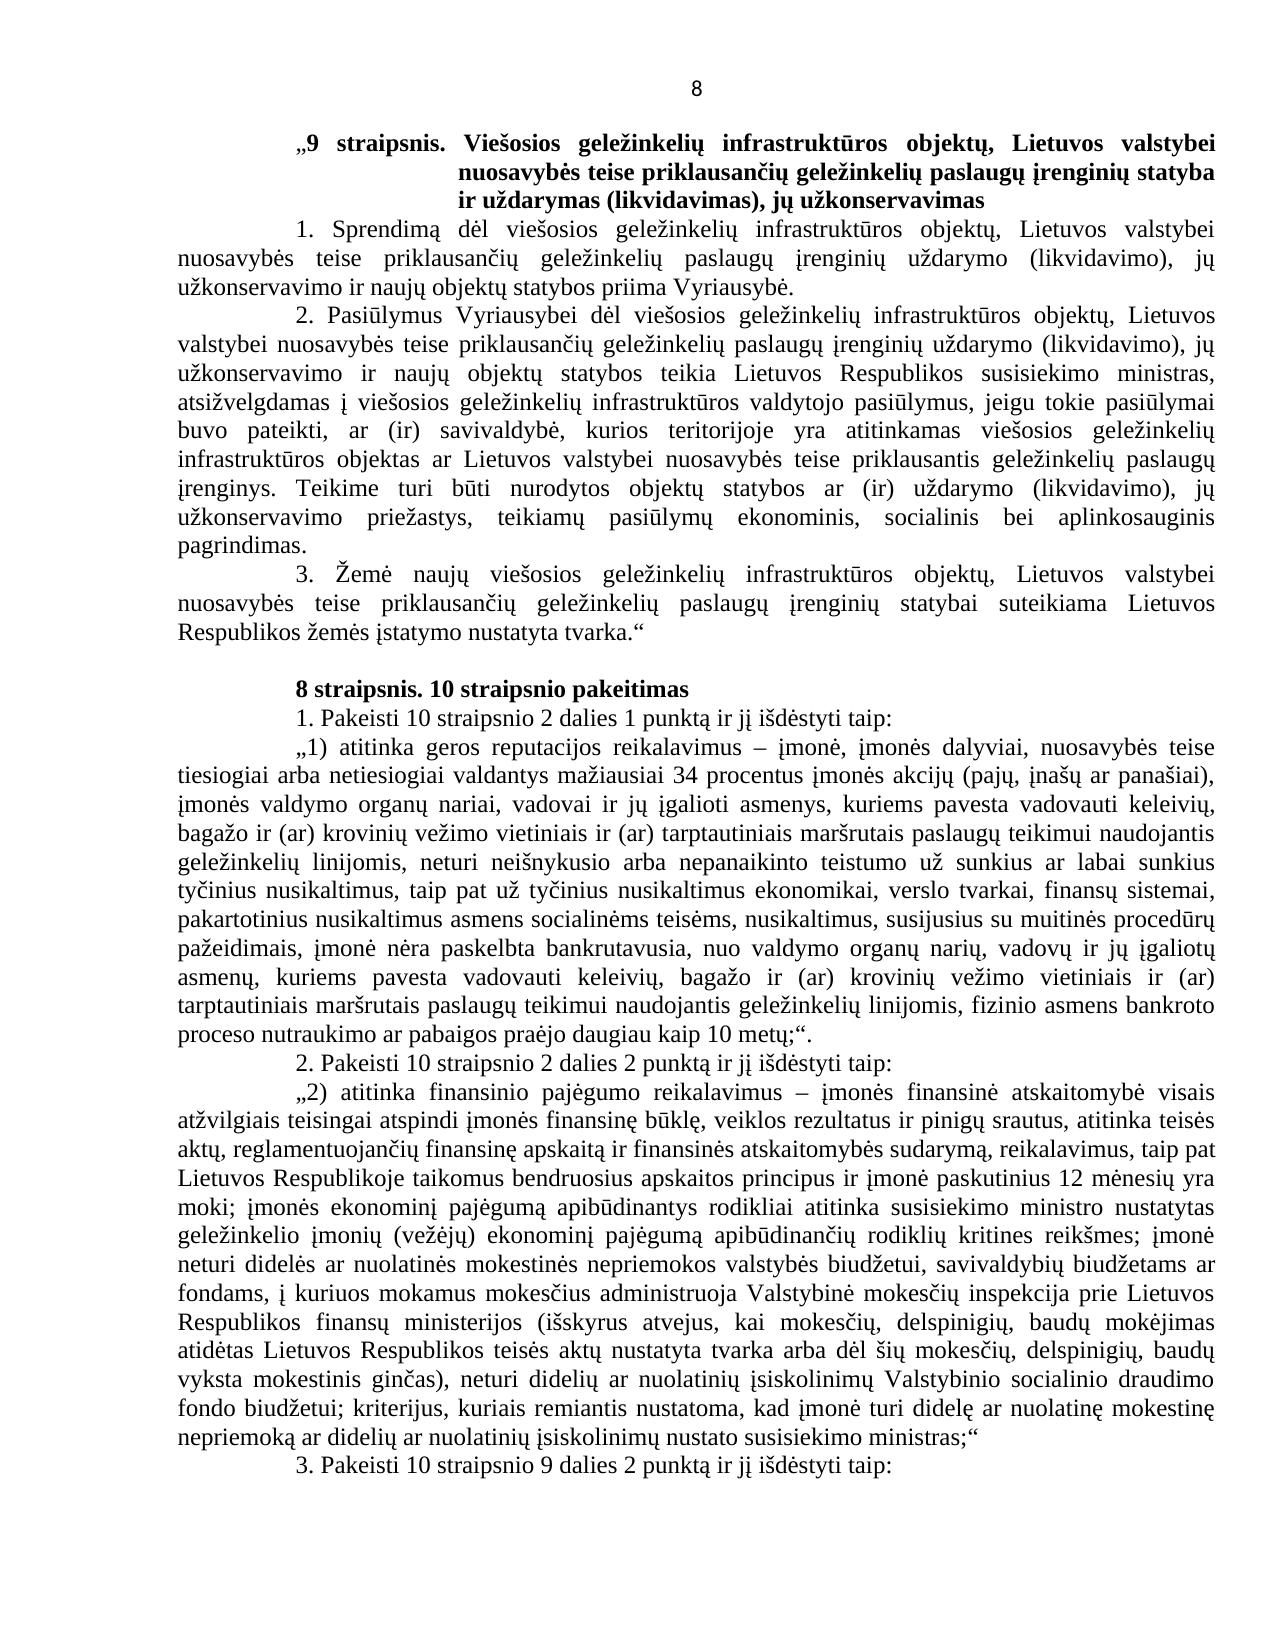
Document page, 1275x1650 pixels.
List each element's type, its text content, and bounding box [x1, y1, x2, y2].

text 3. Žemė naujų viešosios geležinkelių infrastruktūros objektų, Lietuvos valstybei nuosavybės teise priklausančių geležinkelių paslaugų įrenginių statybai suteikiama Lietuvos Respublikos žemės įstatymo nustatyta tvarka.“ [177, 559, 1216, 646]
text 2. Pasiūlymus Vyriausybei dėl viešosios geležinkelių infrastruktūros objektų, Lietuvos valstybei nuosavybės teise priklausančių geležinkelių paslaugų įrenginių uždarymo (likvidavimo), jų užkonservavimo ir naujų objektų statybos teikia Lietuvos Respublikos susisiekimo ministras, atsižvelgdamas į viešosios geležinkelių infrastruktūros valdytojo pasiūlymus, jeigu tokie pasiūlymai buvo pateikti, ar (ir) savivaldybė, kurios teritorijoje yra atitinkamas viešosios geležinkelių infrastruktūros objektas ar Lietuvos valstybei nuosavybės teise priklausantis geležinkelių paslaugų įrenginys. Teikime turi būti nurodytos objektų statybos ar (ir) uždarymo (likvidavimo), jų užkonservavimo priežastys, teikiamų pasiūlymų ekonominis, socialinis bei aplinkosauginis pagrindimas. [177, 301, 1216, 559]
text „2) atitinka finansinio pajėgumo reikalavimus – įmonės finansinė atskaitomybė visais atžvilgiais teisingai atspindi įmonės finansinę būklę, veiklos rezultatus ir pinigų srautus, atitinka teisės aktų, reglamentuojančių finansinę apskaitą ir finansinės atskaitomybės sudarymą, reikalavimus, taip pat Lietuvos Respublikoje taikomus bendruosius apskaitos principus ir įmonė paskutinius 12 mėnesių yra moki; įmonės ekonominį pajėgumą apibūdinantys rodikliai atitinka susisiekimo ministro nustatytas geležinkelio įmonių (vežėjų) ekonominį pajėgumą apibūdinančių rodiklių kritines reikšmes; įmonė neturi didelės ar nuolatinės mokestinės nepriemokos valstybės biudžetui, savivaldybių biudžetams ar fondams, į kuriuos mokamus mokesčius administruoja Valstybinė mokesčių inspekcija prie Lietuvos Respublikos finansų ministerijos (išskyrus atvejus, kai mokesčių, delspinigių, baudų mokėjimas atidėtas Lietuvos Respublikos teisės aktų nustatyta tvarka arba dėl šių mokesčių, delspinigių, baudų vyksta mokestinis ginčas), neturi didelių ar nuolatinių įsiskolinimų Valstybinio socialinio draudimo fondo biudžetui; kriterijus, kuriais remiantis nustatoma, kad įmonė turi didelę ar nuolatinę mokestinę nepriemoką ar didelių ar nuolatinių įsiskolinimų nustato susisiekimo ministras;“ [177, 1077, 1216, 1451]
text 3. Pakeisti 10 straipsnio 9 dalies 2 punktą ir jį išdėstyti taip: [177, 1451, 1216, 1479]
text „9 straipsnis. Viešosios geležinkelių infrastruktūros objektų, Lietuvos valstybei nuosavybės teise priklausančių geležinkelių paslaugų įrenginių statyba ir uždarymas (likvidavimas), jų užkonservavimas [295, 128, 1216, 214]
text „1) atitinka geros reputacijos reikalavimus – įmonė, įmonės dalyviai, nuosavybės teise tiesiogiai arba netiesiogiai valdantys mažiausiai 34 procentus įmonės akcijų (pajų, įnašų ar panašiai), įmonės valdymo organų nariai, vadovai ir jų įgalioti asmenys, kuriems pavesta vadovauti keleivių, bagažo ir (ar) krovinių vežimo vietiniais ir (ar) tarptautiniais maršrutais paslaugų teikimui naudojantis geležinkelių linijomis, neturi neišnykusio arba nepanaikinto teistumo už sunkius ar labai sunkius tyčinius nusikaltimus, taip pat už tyčinius nusikaltimus ekonomikai, verslo tvarkai, finansų sistemai, pakartotinius nusikaltimus asmens socialinėms teisėms, nusikaltimus, susijusius su muitinės procedūrų pažeidimais, įmonė nėra paskelbta bankrutavusia, nuo valdymo organų narių, vadovų ir jų įgaliotų asmenų, kuriems pavesta vadovauti keleivių, bagažo ir (ar) krovinių vežimo vietiniais ir (ar) tarptautiniais maršrutais paslaugų teikimui naudojantis geležinkelių linijomis, fizinio asmens bankroto proceso nutraukimo ar pabaigos praėjo daugiau kaip 10 metų;“. [177, 732, 1216, 1048]
text 1. Sprendimą dėl viešosios geležinkelių infrastruktūros objektų, Lietuvos valstybei nuosavybės teise priklausančių geležinkelių paslaugų įrenginių uždarymo (likvidavimo), jų užkonservavimo ir naujų objektų statybos priima Vyriausybė. [177, 214, 1216, 301]
text 2. Pakeisti 10 straipsnio 2 dalies 2 punktą ir jį išdėstyti taip: [295, 1048, 1216, 1077]
text 1. Pakeisti 10 straipsnio 2 dalies 1 punktą ir jį išdėstyti taip: [177, 703, 1216, 732]
text 8 straipsnis. 10 straipsnio pakeitimas [295, 674, 1216, 703]
